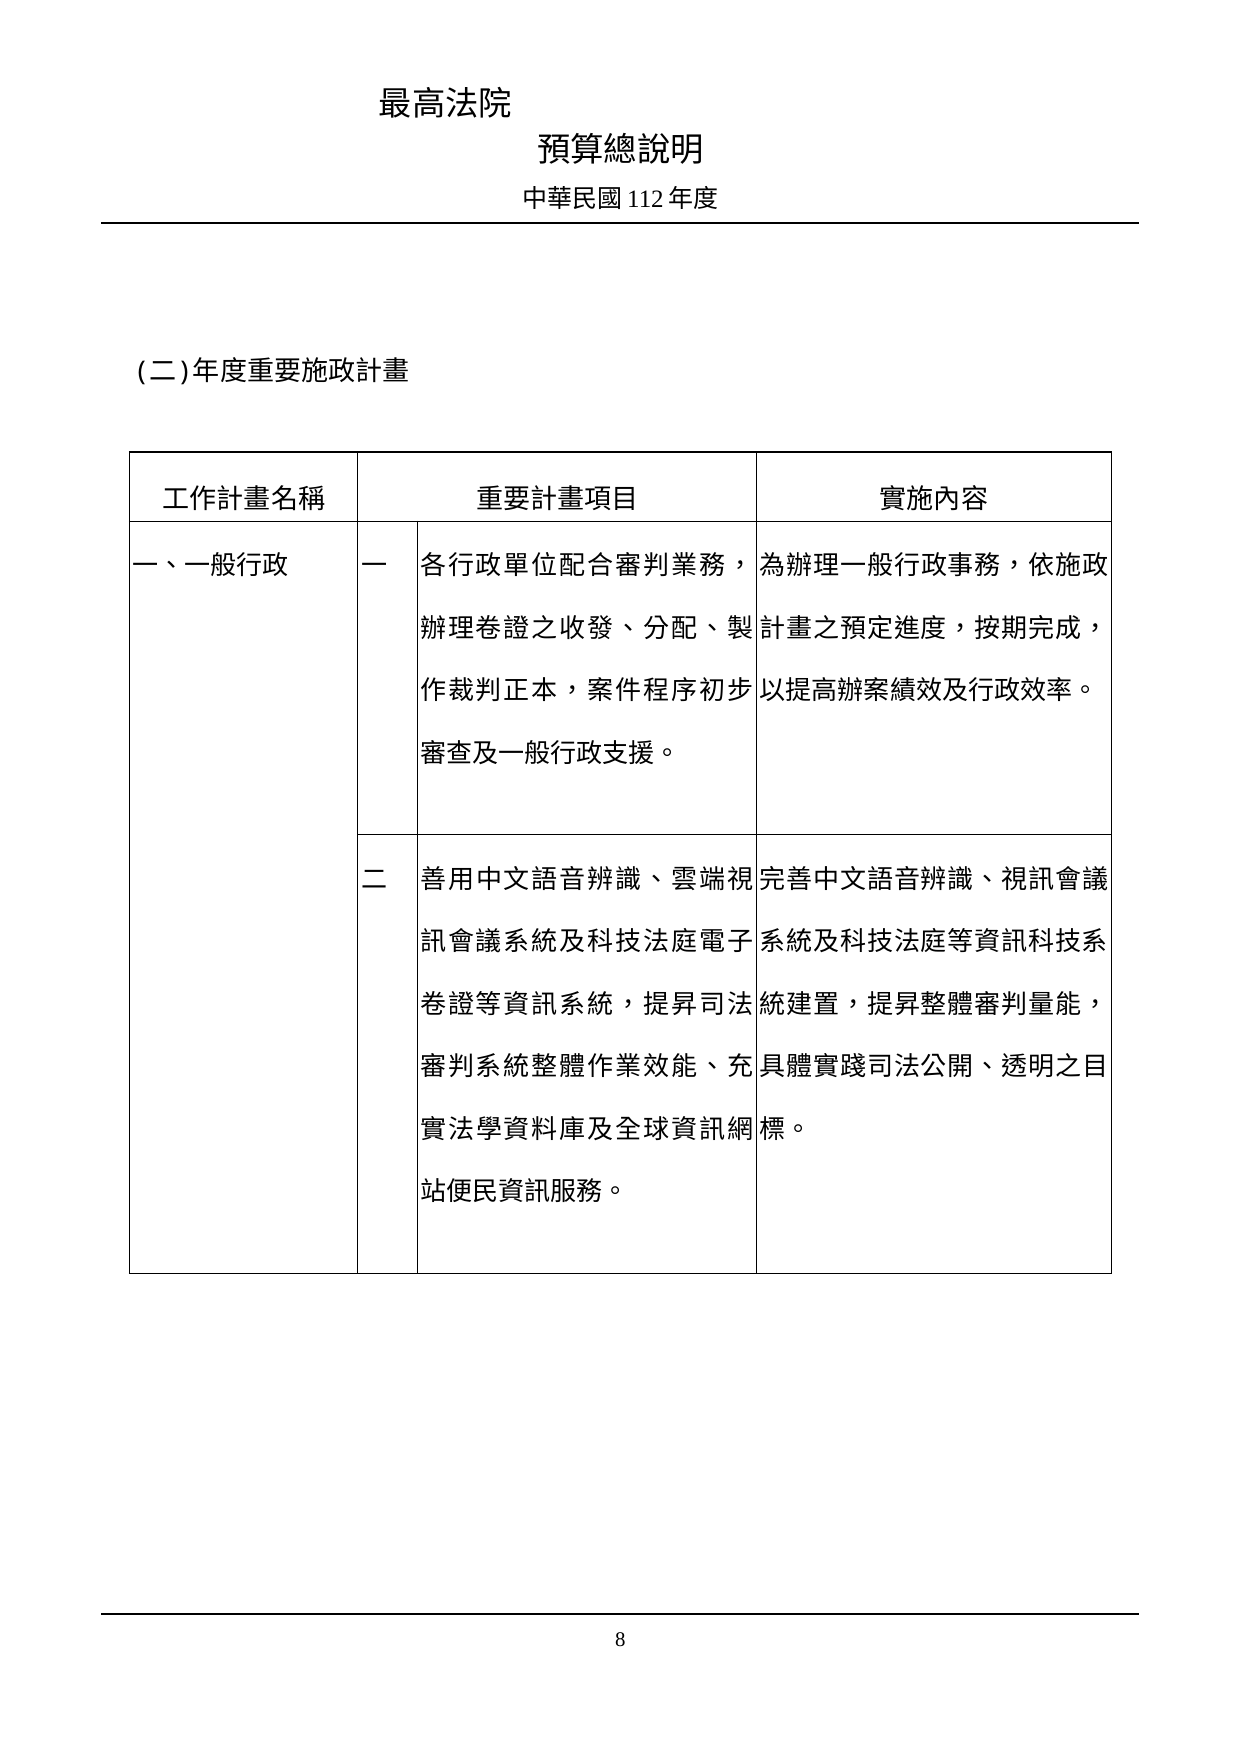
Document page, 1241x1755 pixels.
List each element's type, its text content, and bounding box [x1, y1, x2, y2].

table_cell 一、一般行政 [130, 522, 357, 1273]
table_cell 完善中文語音辨識、視訊會議系統及科技法庭等資訊科技系統建置，提昇整體審判量能，具體實踐司法公開、透明之目標。 [757, 835, 1111, 1273]
table_cell 善用中文語音辨識、雲端視訊會議系統及科技法庭電子卷證等資訊系統，提昇司法審判系統整體作業效能、充實法學資料庫及全球資訊網站便民資訊服務。 [418, 835, 756, 1273]
table_cell 各行政單位配合審判業務，辦理卷證之收發、分配、製作裁判正本，案件程序初步審查及一般行政支援。 [418, 522, 756, 834]
table_header 工作計畫名稱 [130, 453, 357, 521]
text (二)年度重要施政計畫 [133, 326, 1152, 389]
table_header 實施內容 [757, 453, 1111, 521]
table_cell 一 [358, 522, 417, 834]
table_header 重要計畫項目 [358, 453, 756, 521]
table_cell 二 [358, 835, 417, 1273]
table_cell 為辦理一般行政事務，依施政計畫之預定進度，按期完成，以提高辦案績效及行政效率。 [757, 522, 1111, 834]
